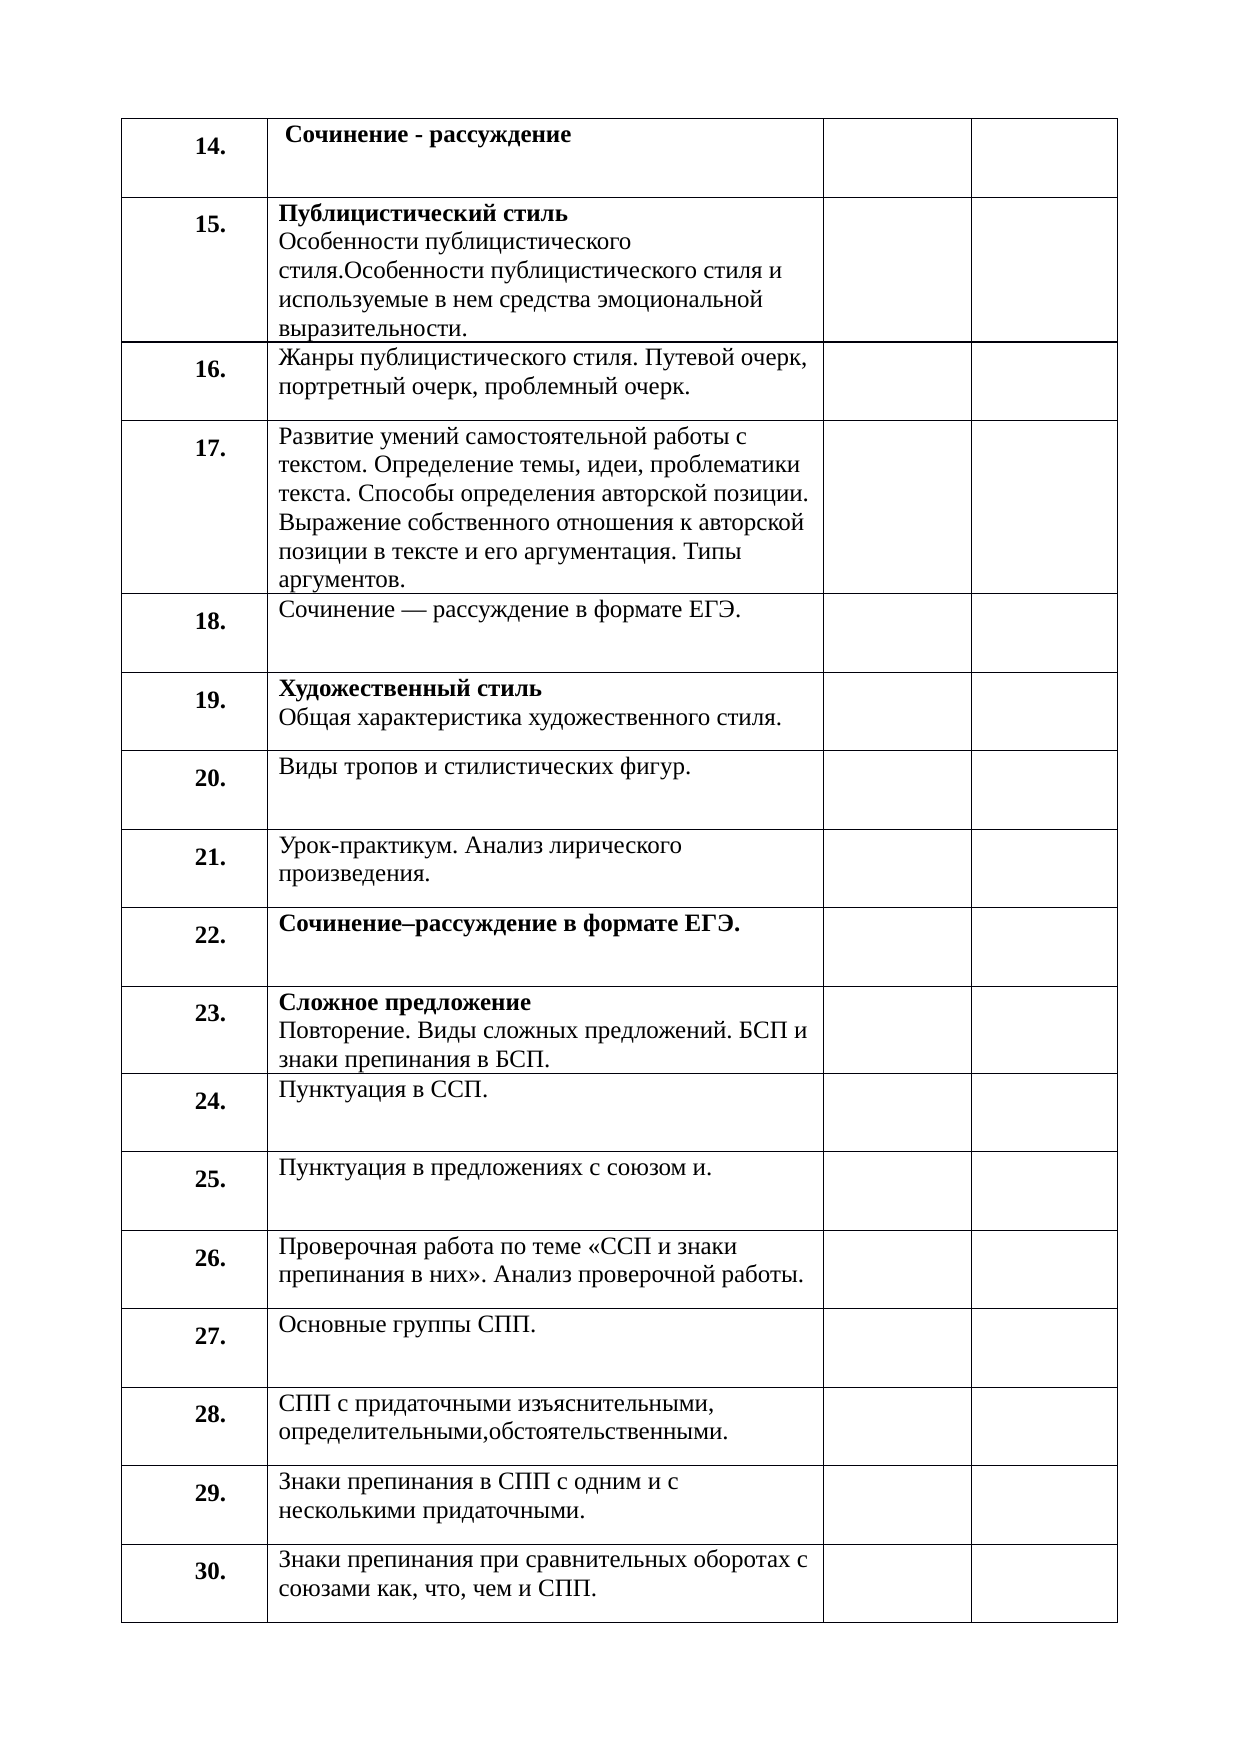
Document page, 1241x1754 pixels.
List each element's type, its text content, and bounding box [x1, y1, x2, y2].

table_cell Знаки препинания в СПП с одним и с несколькими придаточными. [268, 1466, 823, 1543]
table_cell [824, 1309, 971, 1387]
table_cell [122, 1388, 267, 1465]
table_cell Сложное предложение Повторение. Виды сложных предложений. БСП и знаки препинания в БСП. [268, 987, 823, 1073]
table_cell [122, 987, 267, 1073]
table_cell [824, 1152, 971, 1230]
table_cell [824, 421, 971, 593]
table_cell [122, 1074, 267, 1151]
table_cell [972, 1545, 1117, 1622]
table_cell [824, 1231, 971, 1308]
table_cell [824, 1388, 971, 1465]
table_cell [122, 751, 267, 829]
table_cell [122, 673, 267, 750]
table_cell Развитие умений самостоятельной работы с текстом. Определение темы, идеи, проблематики текста. Способы определения авторской позиции. Выражение собственного отношения к авторской позиции в тексте и его аргументация. Типы аргументов. [268, 421, 823, 593]
table_cell [824, 908, 971, 986]
table_cell [972, 1309, 1117, 1387]
table_cell [824, 987, 971, 1073]
table_cell [824, 751, 971, 829]
table_cell [824, 673, 971, 750]
table_cell Пунктуация в предложениях с союзом и. [268, 1152, 823, 1230]
table_cell [824, 119, 971, 197]
table_cell Урок-практикум. Анализ лирического произведения. [268, 830, 823, 907]
table_cell [972, 751, 1117, 829]
table_cell [122, 594, 267, 672]
table_cell [972, 908, 1117, 986]
table_cell [824, 343, 971, 420]
table_cell [972, 119, 1117, 197]
table_cell [122, 1466, 267, 1543]
table_cell [824, 1466, 971, 1543]
table_cell [122, 198, 267, 341]
table_cell Виды тропов и стилистических фигур. [268, 751, 823, 829]
table_cell [972, 1074, 1117, 1151]
table_cell Художественный стиль Общая характеристика художественного стиля. [268, 673, 823, 750]
table_cell [972, 1152, 1117, 1230]
table_cell [122, 1309, 267, 1387]
table_cell Жанры публицистического стиля. Путевой очерк, портретный очерк, проблемный очерк. [268, 343, 823, 420]
table_cell [824, 1074, 971, 1151]
table_cell [122, 421, 267, 593]
table_cell [972, 673, 1117, 750]
table_cell Основные группы СПП. [268, 1309, 823, 1387]
table_cell [122, 1152, 267, 1230]
table_cell [972, 343, 1117, 420]
table_cell [122, 908, 267, 986]
table_cell Публицистический стиль Особенности публицистического стиля.Особенности публицистического стиля и используемые в нем средства эмоциональной выразительности. [268, 198, 823, 341]
table_cell [972, 198, 1117, 341]
table_cell Пунктуация в ССП. [268, 1074, 823, 1151]
table_cell [824, 1545, 971, 1622]
table_cell [972, 1231, 1117, 1308]
table_cell [122, 119, 267, 197]
table_cell [122, 343, 267, 420]
table_cell Проверочная работа по теме «ССП и знаки препинания в них». Анализ проверочной работы. [268, 1231, 823, 1308]
table_cell [824, 830, 971, 907]
table_cell СПП с придаточными изъяснительными, определительными,обстоятельственными. [268, 1388, 823, 1465]
table_cell Сочинение–рассуждение в формате ЕГЭ. [268, 908, 823, 986]
table_cell [972, 594, 1117, 672]
table_cell [122, 1231, 267, 1308]
table_cell [972, 1466, 1117, 1543]
table_cell [122, 830, 267, 907]
table_cell Сочинение - рассуждение [268, 119, 823, 197]
table_cell [972, 1388, 1117, 1465]
table_cell Сочинение — рассуждение в формате ЕГЭ. [268, 594, 823, 672]
table_cell [824, 198, 971, 341]
table_cell Знаки препинания при сравнительных оборотах с союзами как, что, чем и СПП. [268, 1545, 823, 1622]
table_cell [122, 1545, 267, 1622]
table_cell [972, 830, 1117, 907]
table_cell [824, 594, 971, 672]
table_cell [972, 421, 1117, 593]
table_cell [972, 987, 1117, 1073]
